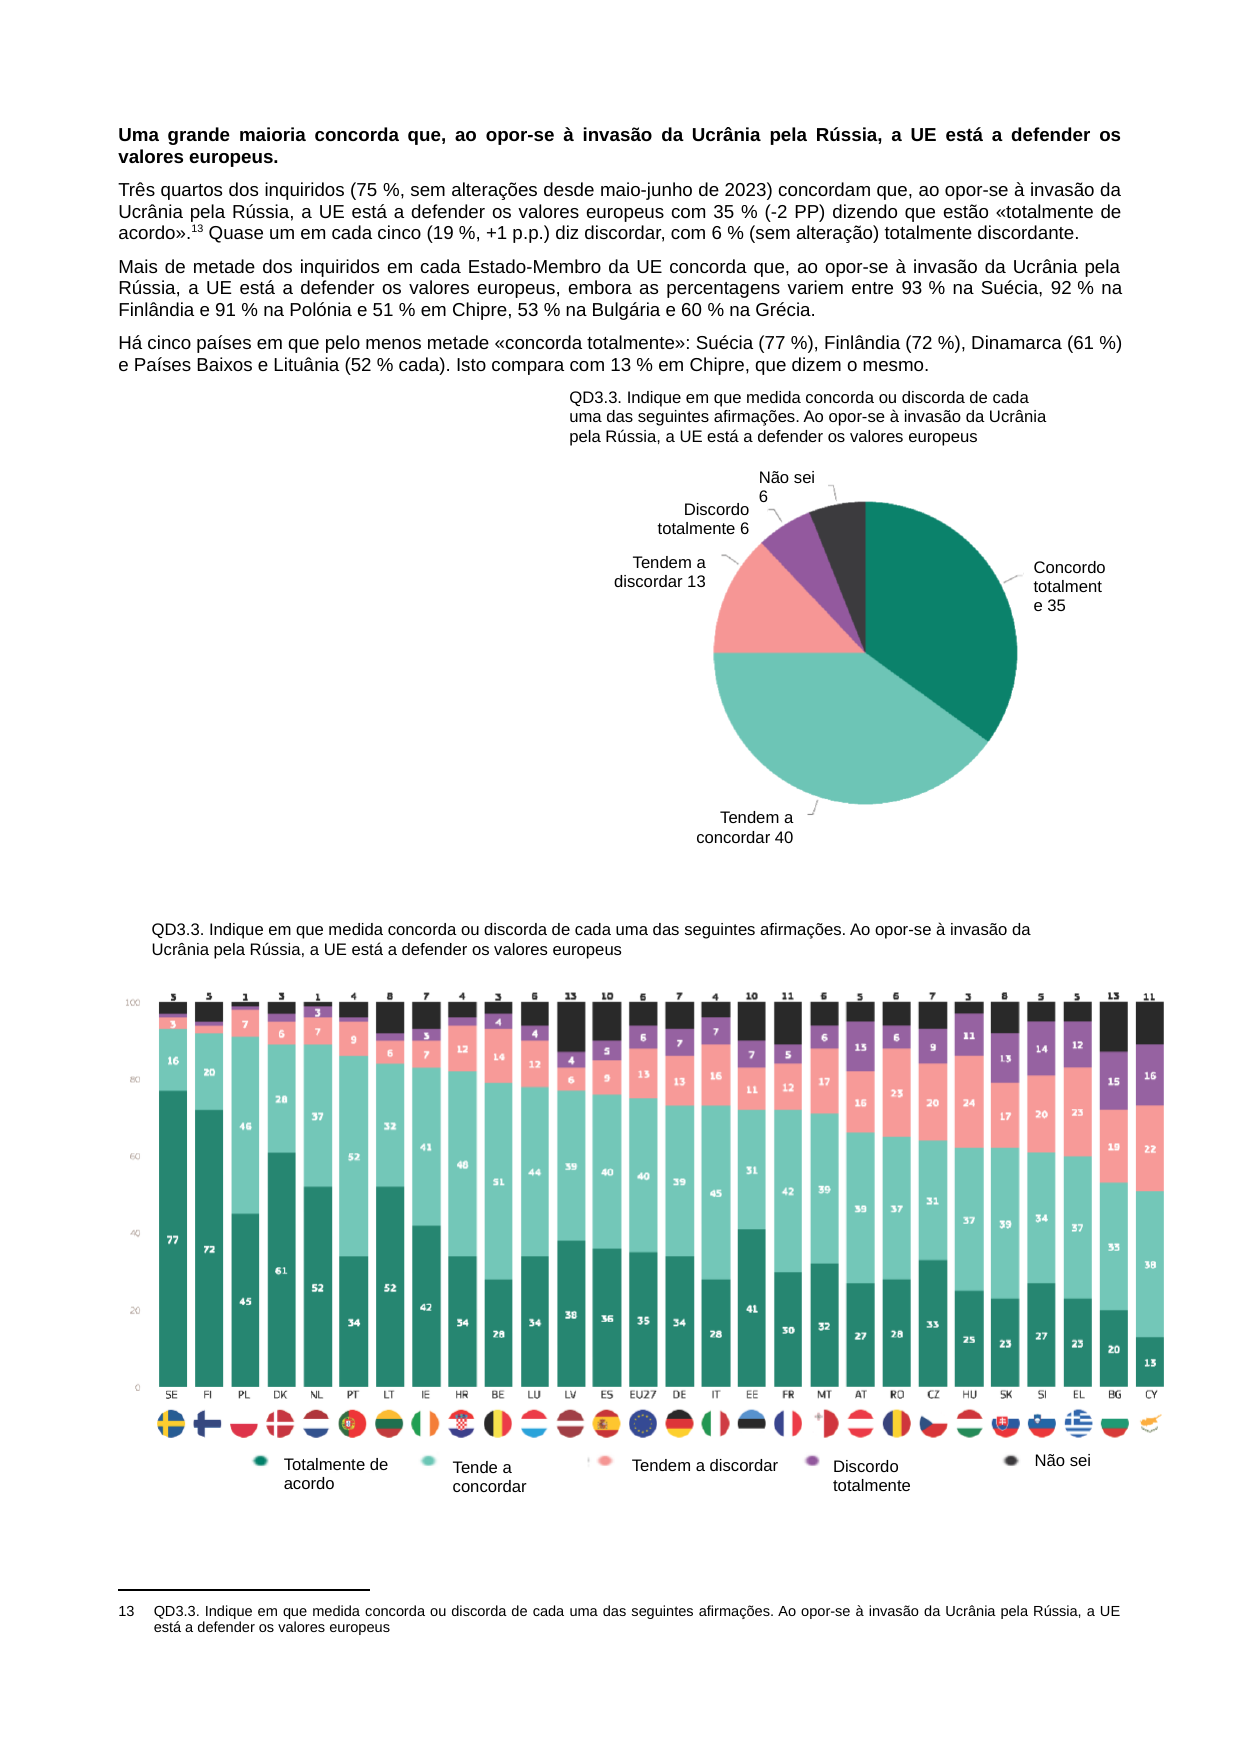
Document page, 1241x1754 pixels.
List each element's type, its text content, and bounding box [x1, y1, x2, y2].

picture [118, 985, 1168, 1480]
text Há cinco países em que pelo menos metade «concorda totalmente»: Suécia (77 %), Finlândia (72 %), Dinamarca (61 %) e Países Baixos e Lituânia (52 % cada). Isto compara com 13 % em Chipre, que dizem o mesmo. [118, 332, 1122, 375]
picture [706, 473, 1024, 825]
text Uma grande maioria concorda que, ao opor-se à invasão da Ucrânia pela Rússia, a UE está a defender os valores europeus. [118, 124, 1122, 167]
text QD3.3. Indique em que medida concorda ou discorda de cada uma das seguintes afirmações. Ao opor-se à invasão da Ucrânia pela Rússia, a UE está a defender os valores europeus [118, 1602, 1122, 1636]
text Mais de metade dos inquiridos em cada Estado-Membro da UE concorda que, ao opor-se à invasão da Ucrânia pela Rússia, a UE está a defender os valores europeus, embora as percentagens variem entre 93 % na Suécia, 92 % na Finlândia e 91 % na Polónia e 51 % em Chipre, 53 % na Bulgária e 60 % na Grécia. [118, 256, 1122, 320]
text Três quartos dos inquiridos (75 %, sem alterações desde maio-junho de 2023) concordam que, ao opor-se à invasão da Ucrânia pela Rússia, a UE está a defender os valores europeus com 35 % (-2 PP) dizendo que estão «totalmente de acordo». Quase um em cada cinco (19 %, +1 p.p.) diz discordar, com 6 % (sem alteração) totalmente discordante. [118, 179, 1122, 244]
